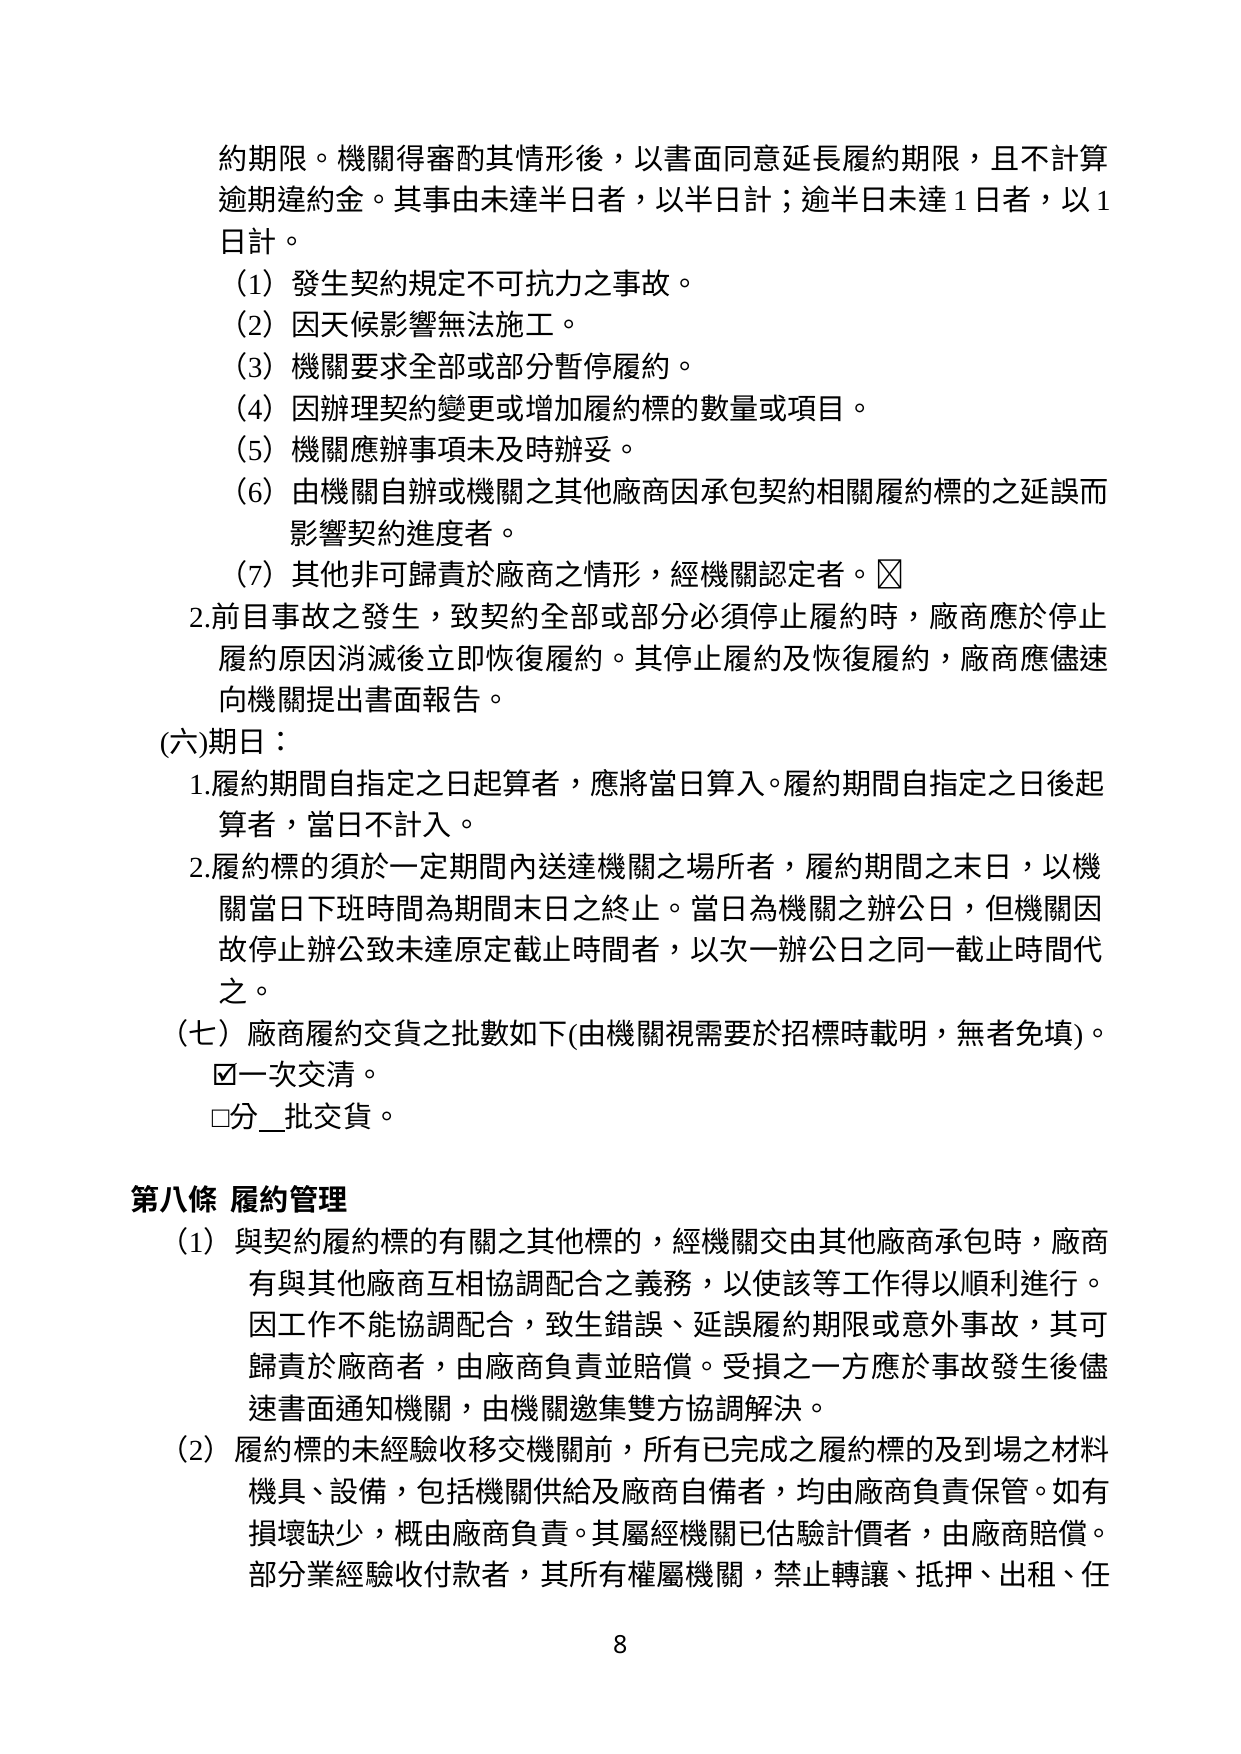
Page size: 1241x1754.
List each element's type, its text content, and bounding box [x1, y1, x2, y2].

text □分 批交貨。 [189, 1094, 1110, 1136]
text （1）發生契約規定不可抗力之事故。 [218, 261, 1110, 302]
text 2.履約標的須於一定期間內送達機關之場所者，履約期間之末日，以機關當日下班時間為期間末日之終止。當日為機關之辦公日，但機關因故停止辦公致未達原定截止時間者，以次一辦公日之同一截止時間代之。 [189, 844, 1104, 1011]
text （2）因天候影響無法施工。 [218, 302, 1110, 344]
text 一次交清。 [189, 1052, 1110, 1094]
text （6）由機關自辦或機關之其他廠商因承包契約相關履約標的之延誤而影響契約進度者。 [218, 469, 1110, 552]
text （4）因辦理契約變更或增加履約標的數量或項目。 [218, 386, 1110, 427]
text （3）機關要求全部或部分暫停履約。 [218, 344, 1110, 386]
list 與契約履約標的有關之其他標的，經機關交由其他廠商承包時，廠商有與其他廠商互相協調配合之義務，以使該等工作得以順利進行。因工作不能協調配合，致生錯誤、延誤履約期限或意外事故，其可歸責於廠商者，由廠商負責並賠償。受損之一方應於事故發生後儘速書面通知機關，由機關邀集雙方協調解決。 [159, 1219, 1110, 1427]
text 第八條 履約管理 [130, 1177, 1110, 1219]
list 履約標的未經驗收移交機關前，所有已完成之履約標的及到場之材料、機具、設備，包括機關供給及廠商自備者，均由廠商負責保管。如有損壞缺少，概由廠商負責。其屬經機關已估驗計價者，由廠商賠償。部分業經驗收付款者，其所有權屬機關，禁止轉讓、抵押、出租、任意更換或其他有害所有權行使之行為。 [159, 1427, 1110, 1594]
text （7）其他非可歸責於廠商之情形，經機關認定者。 [218, 552, 1110, 594]
text 約期限。機關得審酌其情形後，以書面同意延長履約期限，且不計算逾期違約金。其事由未達半日者，以半日計；逾半日未達1日者，以1日計。 [189, 136, 1110, 261]
text （七）廠商履約交貨之批數如下(由機關視需要於招標時載明，無者免填)。 [159, 1011, 1110, 1052]
text （5）機關應辦事項未及時辦妥。 [218, 427, 1110, 469]
text (六)期日： [159, 719, 1110, 761]
text 1.履約期間自指定之日起算者，應將當日算入。履約期間自指定之日後起算者，當日不計入。 [189, 761, 1104, 844]
text 2.前目事故之發生，致契約全部或部分必須停止履約時，廠商應於停止履約原因消滅後立即恢復履約。其停止履約及恢復履約，廠商應儘速向機關提出書面報告。 [189, 594, 1110, 719]
